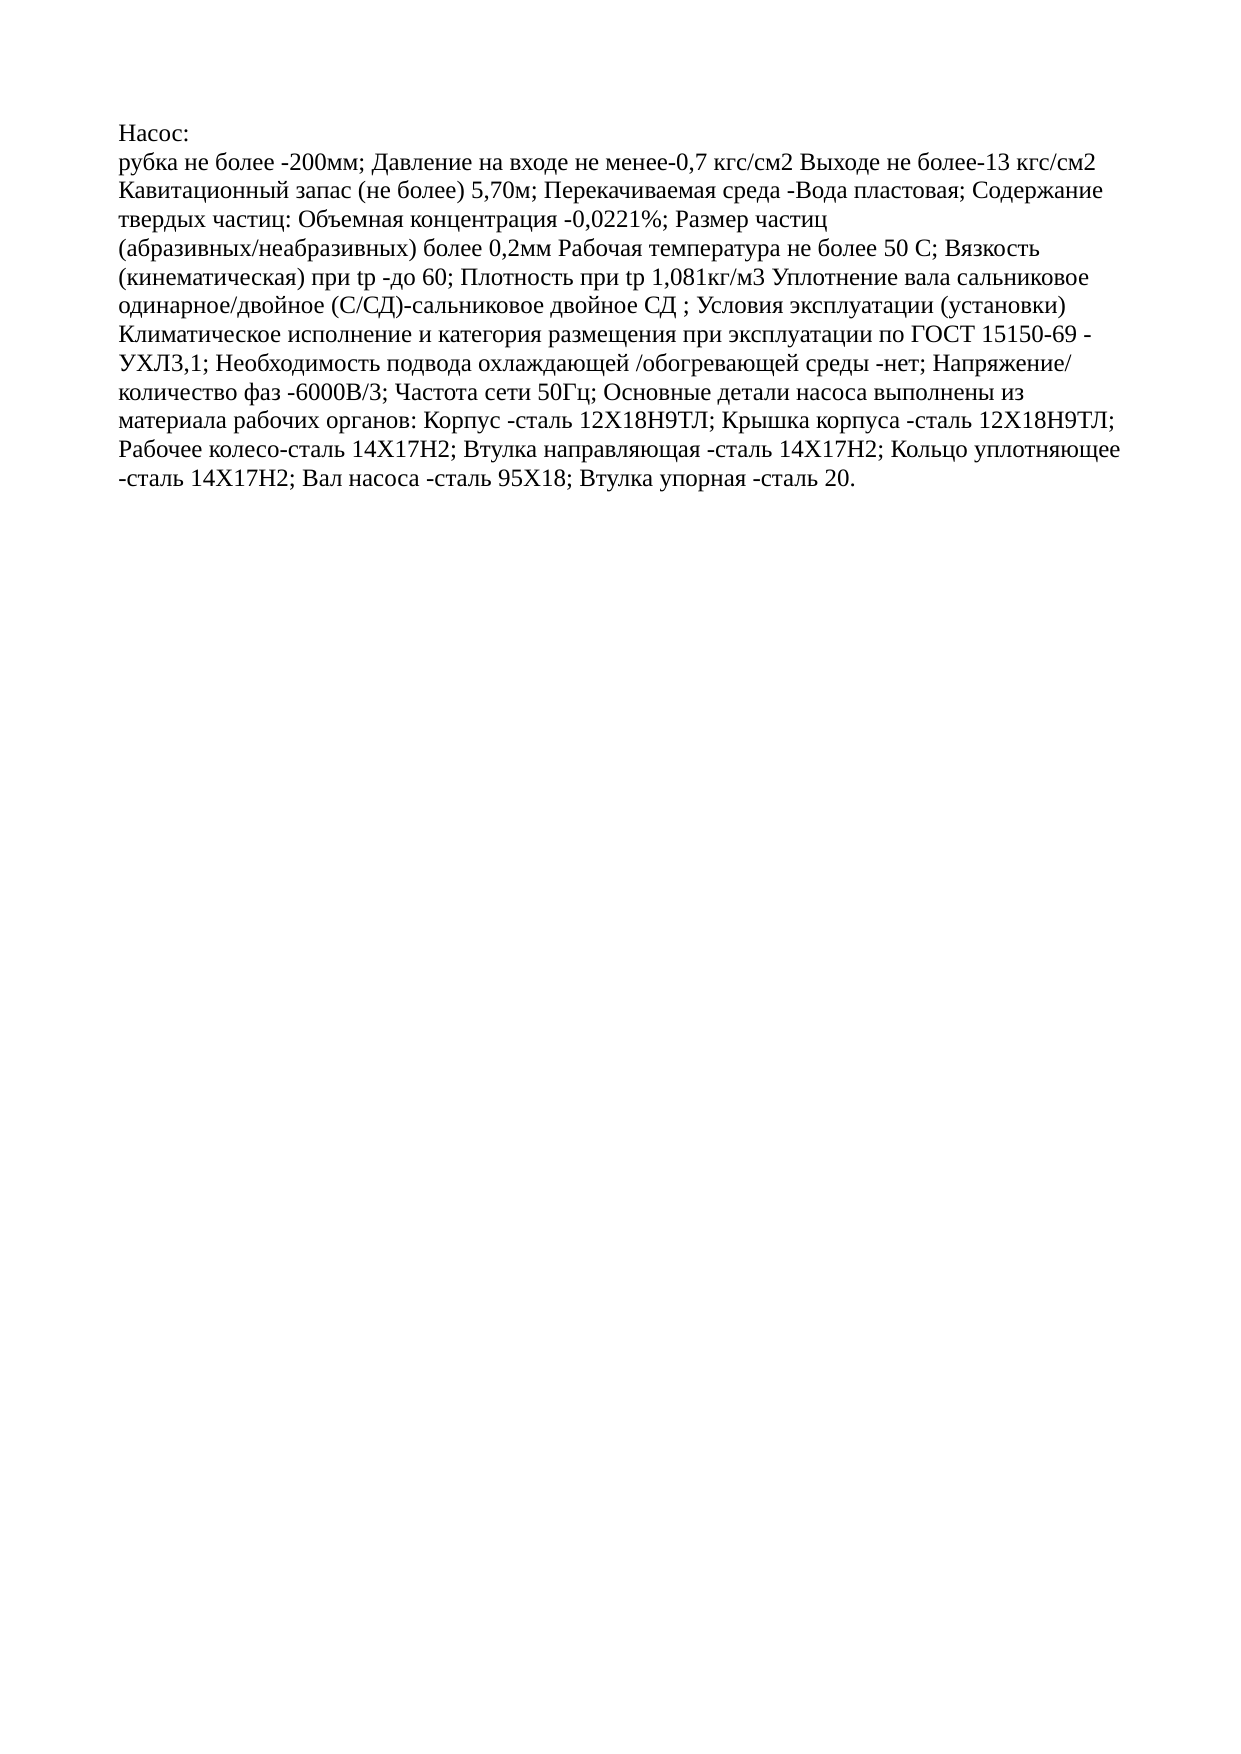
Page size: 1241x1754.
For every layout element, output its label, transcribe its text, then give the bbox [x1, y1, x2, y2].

text Насос: [118, 118, 1122, 147]
text рубка не более -200мм; Давление на входе не менее-0,7 кгс/см2 Выходе не более-13 кгс/см2 Кавитационный запас (не более) 5,70м; Перекачиваемая среда -Вода пластовая; Содержание твердых частиц: Объемная концентрация -0,0221%; Размер частиц (абразивных/неабразивных) более 0,2мм Рабочая температура не более 50 С; Вязкость (кинематическая) при tp -до 60; Плотность при tp 1,081кг/м3 Уплотнение вала сальниковое одинарное/двойное (С/СД)-сальниковое двойное СД ; Условия эксплуатации (установки) Климатическое исполнение и категория размещения при эксплуатации по ГОСТ 15150-69 -УХЛ3,1; Необходимость подвода охлаждающей /обогревающей среды -нет; Напряжение/ количество фаз -6000В/3; Частота сети 50Гц; Основные детали насоса выполнены из материала рабочих органов: Корпус -сталь 12Х18Н9ТЛ; Крышка корпуса -сталь 12Х18Н9ТЛ; Рабочее колесо-сталь 14Х17Н2; Втулка направляющая -сталь 14Х17Н2; Кольцо уплотняющее -сталь 14Х17Н2; Вал насоса -сталь 95Х18; Втулка упорная -сталь 20. [118, 147, 1122, 492]
